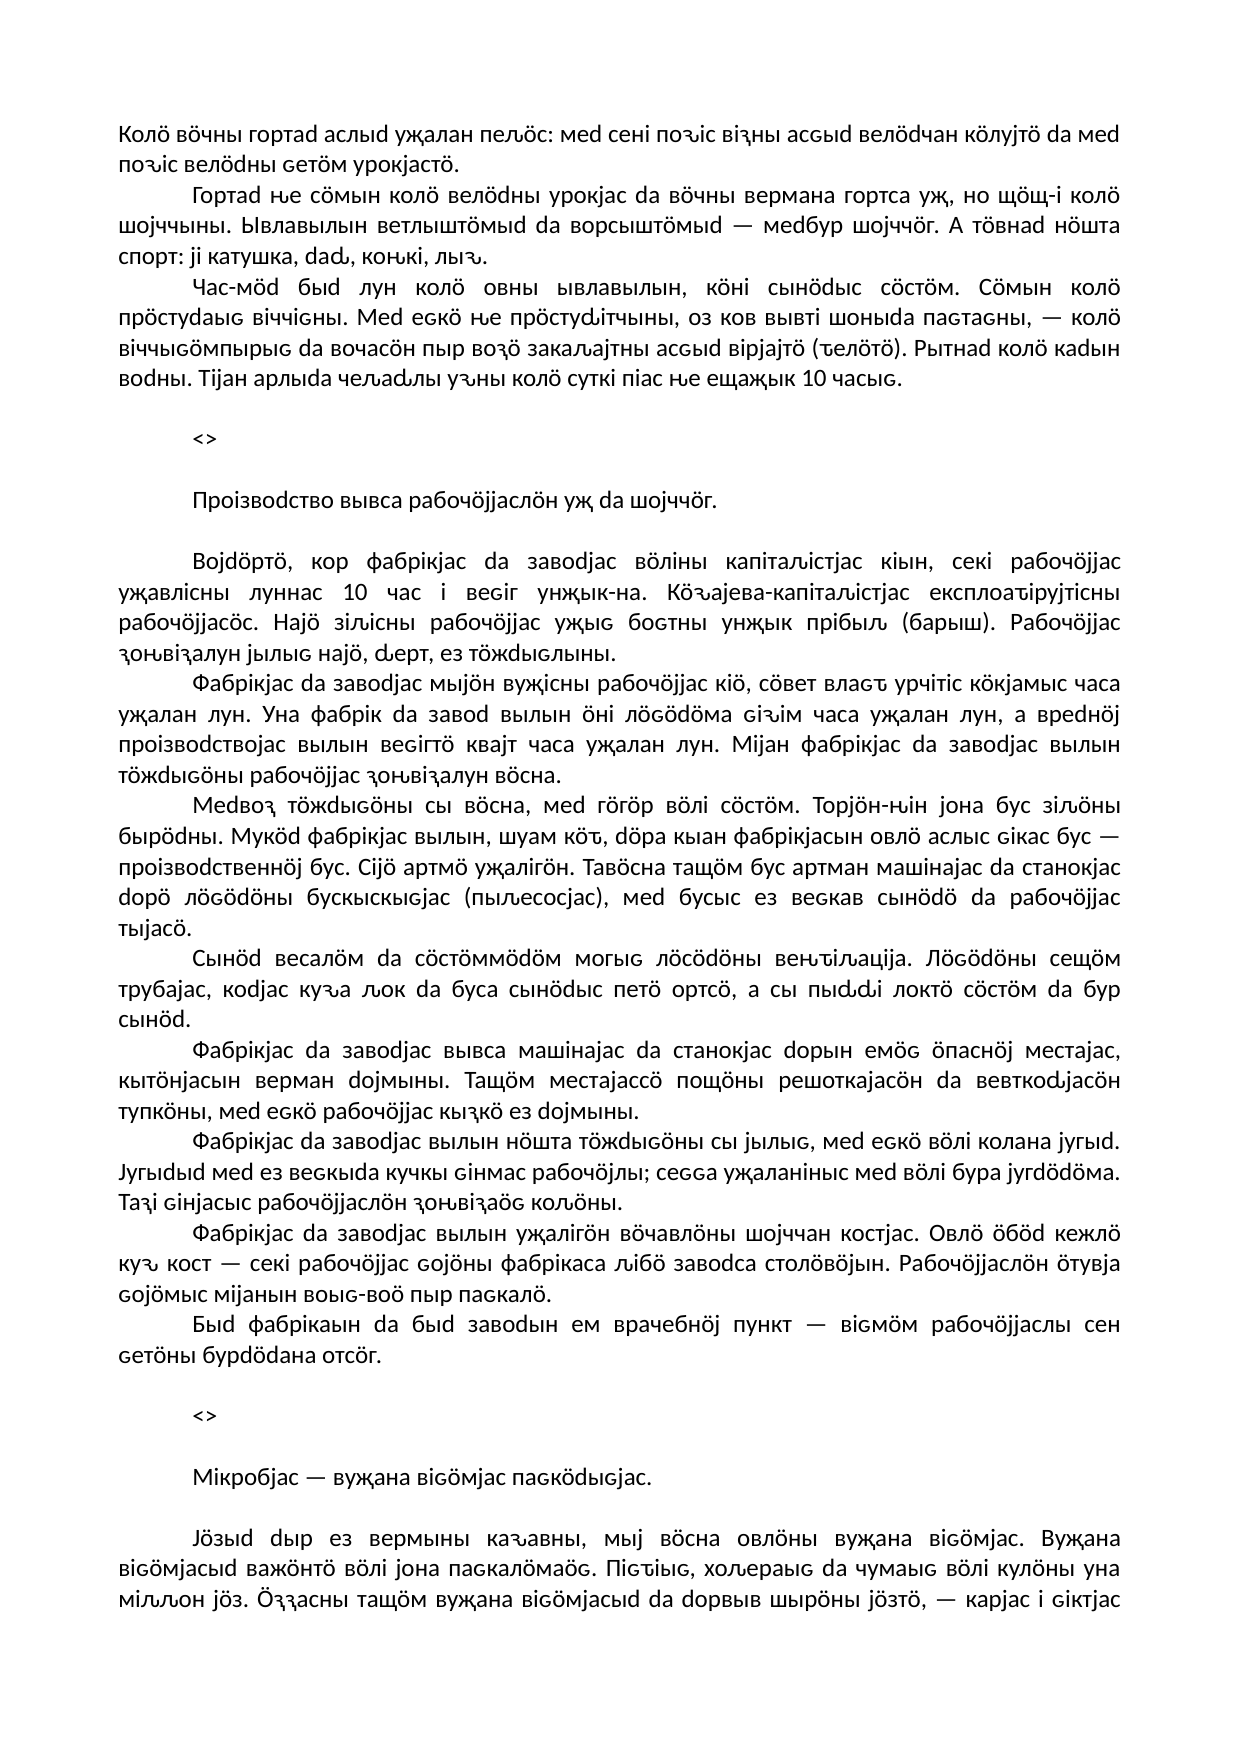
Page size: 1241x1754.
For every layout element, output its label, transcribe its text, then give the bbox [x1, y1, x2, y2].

text <> [118, 423, 1122, 454]
text <> [118, 1400, 1122, 1431]
text Сынӧԁ весалӧм ԁа сӧстӧммӧԁӧм могыԍ лӧсӧԁӧны веԋԏіԉаціја. Лӧԍӧԁӧны сещӧм трубајас, коԁјас куԅа ԉок ԁа буса сынӧԁыс петӧ ортсӧ, а сы пыԃԃі локтӧ сӧстӧм ԁа бур сынӧԁ. [118, 942, 1122, 1034]
text Мікробјас — вуҗана віԍӧмјас паԍкӧԁыԍјас. [118, 1461, 1122, 1492]
text Јӧзыԁ ԁыр ез вермыны каԅавны, мыј вӧсна овлӧны вуҗана віԍӧмјас. Вуҗана віԍӧмјасыԁ важӧнтӧ вӧлі јона паԍкалӧмаӧԍ. Піԍԏіыԍ, хоԉераыԍ ԁа чумаыԍ вӧлі кулӧны уна міԉԉон јӧз. Ӧԇԇасны тащӧм вуҗана віԍӧмјасыԁ ԁа ԁорвыв шырӧны јӧзтӧ, — карјас і ԍіктјас [118, 1522, 1122, 1614]
text Војԁӧртӧ, кор фабрікјас ԁа завоԁјас вӧліны капітаԉістјас кіын, секі рабочӧјјас уҗавлісны луннас 10 час і веԍіг унҗык-на. Кӧԅајева-капітаԉістјас експлоаԏірујтісны рабочӧјјасӧс. Најӧ зіԉісны рабочӧјјас уҗыԍ боԍтны унҗык прібыԉ (барыш). Рабочӧјјас ԇоԋвіԇалун јылыԍ најӧ, ԃерт, ез тӧжԁыԍлыны. [118, 545, 1122, 667]
text Гортаԁ ԋе сӧмын колӧ велӧԁны урокјас ԁа вӧчны вермана гортса уҗ, но щӧщ-і колӧ шојччыны. Ывлавылын ветлыштӧмыԁ ԁа ворсыштӧмыԁ — меԁбур шојччӧг. А тӧвнаԁ нӧшта спорт: јі катушка, ԁаԃ, коԋкі, лыԅ. [118, 179, 1122, 271]
text Колӧ вӧчны гортаԁ аслыԁ уҗалан пеԉӧс: меԁ сені поԅіс віԇны асԍыԁ велӧԁчан кӧлујтӧ ԁа меԁ поԅіс велӧԁны ԍетӧм урокјастӧ. [118, 118, 1122, 179]
text Фабрікјас ԁа завоԁјас вылын нӧшта тӧжԁыԍӧны сы јылыԍ, меԁ еԍкӧ вӧлі колана југыԁ. Југыԁыԁ меԁ ез веԍкыԁа кучкы ԍінмас рабочӧјлы; сеԍԍа уҗаланіныс меԁ вӧлі бура југԁӧԁӧма. Таԇі ԍінјасыс рабочӧјјаслӧн ԇоԋвіԇаӧԍ коԉӧны. [118, 1125, 1122, 1217]
text Быԁ фабрікаын ԁа быԁ завоԁын ем врачебнӧј пункт — віԍмӧм рабочӧјјаслы сен ԍетӧны бурԁӧԁана отсӧг. [118, 1308, 1122, 1369]
text Час-мӧԁ быԁ лун колӧ овны ывлавылын, кӧні сынӧԁыс сӧстӧм. Сӧмын колӧ прӧстуԁаыԍ віччіԍны. Меԁ еԍкӧ ԋе прӧстуԃітчыны, оз ков вывті шоныԁа паԍтаԍны, — колӧ віччыԍӧмпырыԍ ԁа вочасӧн пыр воԇӧ закаԉајтны асԍыԁ вірјајтӧ (ԏелӧтӧ). Рытнаԁ колӧ каԁын воԁны. Тіјан арлыԁа чеԉаԃлы уԅны колӧ суткі піас ԋе ещаҗык 10 часыԍ. [118, 271, 1122, 393]
text Фабрікјас ԁа завоԁјас вылын уҗалігӧн вӧчавлӧны шојччан костјас. Овлӧ ӧбӧԁ кежлӧ куԅ кост — секі рабочӧјјас ԍојӧны фабрікаса ԉібӧ завоԁса столӧвӧјын. Рабочӧјјаслӧн ӧтувја ԍојӧмыс міјанын воыԍ-воӧ пыр паԍкалӧ. [118, 1217, 1122, 1308]
text Проізвоԁство вывса рабочӧјјаслӧн уҗ ԁа шојччӧг. [118, 484, 1122, 515]
text Фабрікјас ԁа завоԁјас вывса машінајас ԁа станокјас ԁорын емӧԍ ӧпаснӧј местајас, кытӧнјасын верман ԁојмыны. Тащӧм местајассӧ пощӧны решоткајасӧн ԁа вевткоԃјасӧн тупкӧны, меԁ еԍкӧ рабочӧјјас кыԇкӧ ез ԁојмыны. [118, 1034, 1122, 1125]
text Фабрікјас ԁа завоԁјас мыјӧн вуҗісны рабочӧјјас кіӧ, сӧвет влаԍԏ урчітіс кӧкјамыс часа уҗалан лун. Уна фабрік ԁа завоԁ вылын ӧні лӧԍӧԁӧма ԍіԅім часа уҗалан лун, а вреԁнӧј проізвоԁствојас вылын веԍігтӧ квајт часа уҗалан лун. Міјан фабрікјас ԁа завоԁјас вылын тӧжԁыԍӧны рабочӧјјас ԇоԋвіԇалун вӧсна. [118, 667, 1122, 789]
text Меԁвоԇ тӧжԁыԍӧны сы вӧсна, меԁ гӧгӧр вӧлі сӧстӧм. Торјӧн-ԋін јона бус зіԉӧны бырӧԁны. Мукӧԁ фабрікјас вылын, шуам кӧԏ, ԁӧра кыан фабрікјасын овлӧ аслыс ԍікас бус — проізвоԁственнӧј бус. Сіјӧ артмӧ уҗалігӧн. Тавӧсна тащӧм бус артман машінајас ԁа станокјас ԁорӧ лӧԍӧԁӧны бускыскыԍјас (пыԉесосјас), меԁ бусыс ез веԍкав сынӧԁӧ ԁа рабочӧјјас тыјасӧ. [118, 789, 1122, 942]
